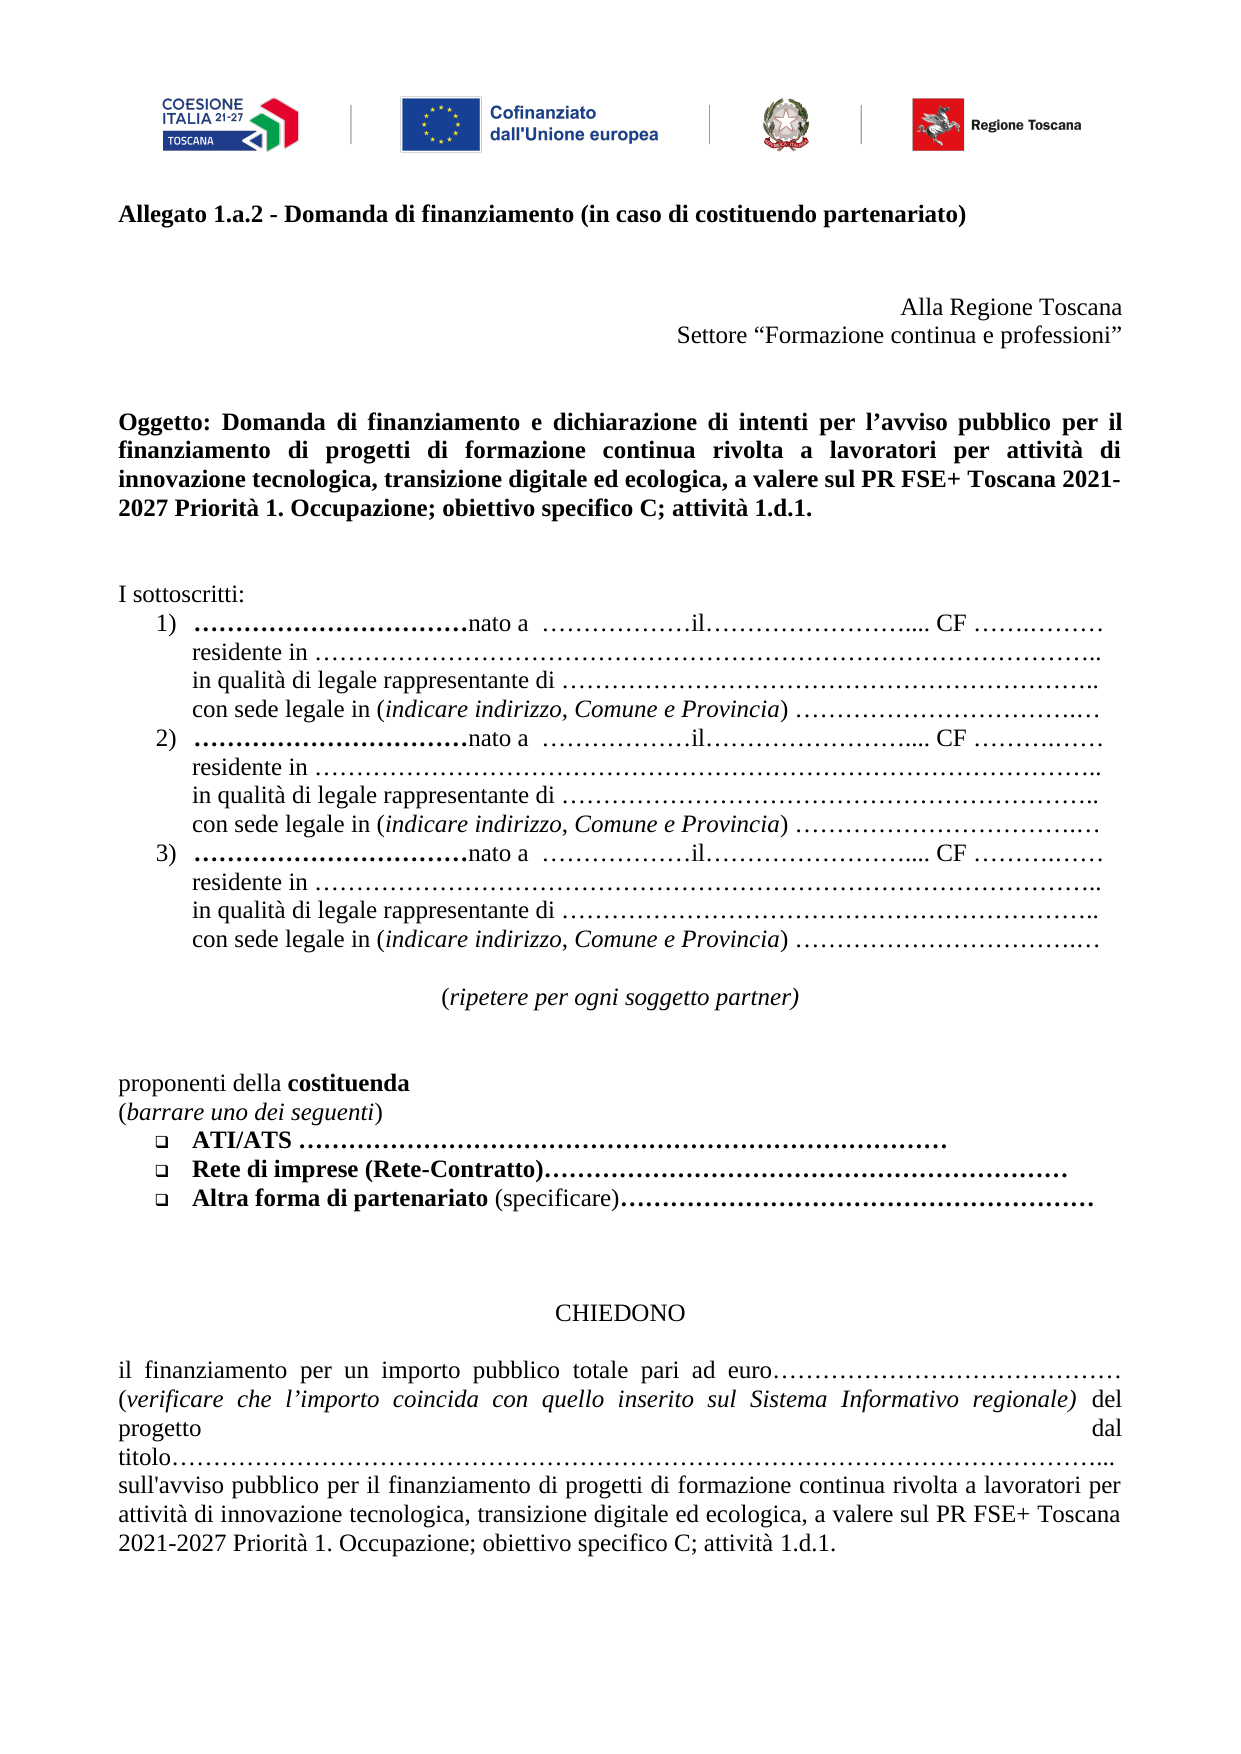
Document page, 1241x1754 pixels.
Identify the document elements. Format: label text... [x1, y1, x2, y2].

list ATI/ATS …………………………………………………………………… [154, 1126, 1122, 1154]
text Alla Regione Toscana [118, 292, 1122, 321]
text sull'avviso pubblico per il finanziamento di progetti di formazione continua rivolta a lavoratori per attività di innovazione tecnologica, transizione digitale ed ecologica, a valere sul PR FSE+ Toscana 2021-2027 Priorità 1. Occupazione; obiettivo specifico C; attività 1.d.1. [118, 1471, 1122, 1557]
list ……………………………nato a ………………il…………………….... CF ……….…… [156, 838, 1122, 867]
list Altra forma di partenariato (specificare)………………………………………………… [154, 1183, 1122, 1212]
text (barrare uno dei seguenti) [118, 1097, 1122, 1126]
text in qualità di legale rappresentante di ……………………………………………………….. [118, 896, 1122, 924]
text con sede legale in (indicare indirizzo, Comune e Provincia) …………………………….… [118, 694, 1122, 723]
text proponenti della costituenda [118, 1068, 1122, 1097]
subtitle Allegato 1.a.2 - Domanda di finanziamento (in caso di costituendo partenariato) [118, 199, 1122, 228]
text residente in ………………………………………………………………………………….. [118, 752, 1122, 781]
text Oggetto: Domanda di finanziamento e dichiarazione di intenti per l’avviso pubblico per il finanziamento di progetti di formazione continua rivolta a lavoratori per attività di innovazione tecnologica, transizione digitale ed ecologica, a valere sul PR FSE+ Toscana 2021-2027 Priorità 1. Occupazione; obiettivo specifico C; attività 1.d.1. [118, 407, 1122, 522]
text con sede legale in (indicare indirizzo, Comune e Provincia) …………………………….… [118, 809, 1122, 838]
text in qualità di legale rappresentante di ……………………………………………………….. [118, 781, 1122, 809]
text CHIEDONO [118, 1298, 1122, 1327]
text Settore “Formazione continua e professioni” [118, 321, 1122, 349]
text in qualità di legale rappresentante di ……………………………………………………….. [118, 666, 1122, 694]
list Rete di imprese (Rete-Contratto)……………………………………………………… [154, 1154, 1122, 1183]
text residente in ………………………………………………………………………………….. [118, 637, 1122, 666]
text I sottoscritti: [118, 579, 1122, 608]
text (ripetere per ogni soggetto partner) [118, 982, 1122, 1011]
text con sede legale in (indicare indirizzo, Comune e Provincia) …………………………….… [118, 924, 1122, 953]
text residente in ………………………………………………………………………………….. [118, 867, 1122, 896]
list ……………………………nato a ………………il…………………….... CF …….……… [156, 608, 1122, 637]
text il finanziamento per un importo pubblico totale pari ad euro…………………………………… (verificare che l’importo coincida con quello inserito sul Sistema Informativo regionale) del progetto dal titolo…………………………………………………………………………………………………... [118, 1356, 1122, 1471]
list ……………………………nato a ………………il…………………….... CF ……….…… [156, 723, 1122, 752]
